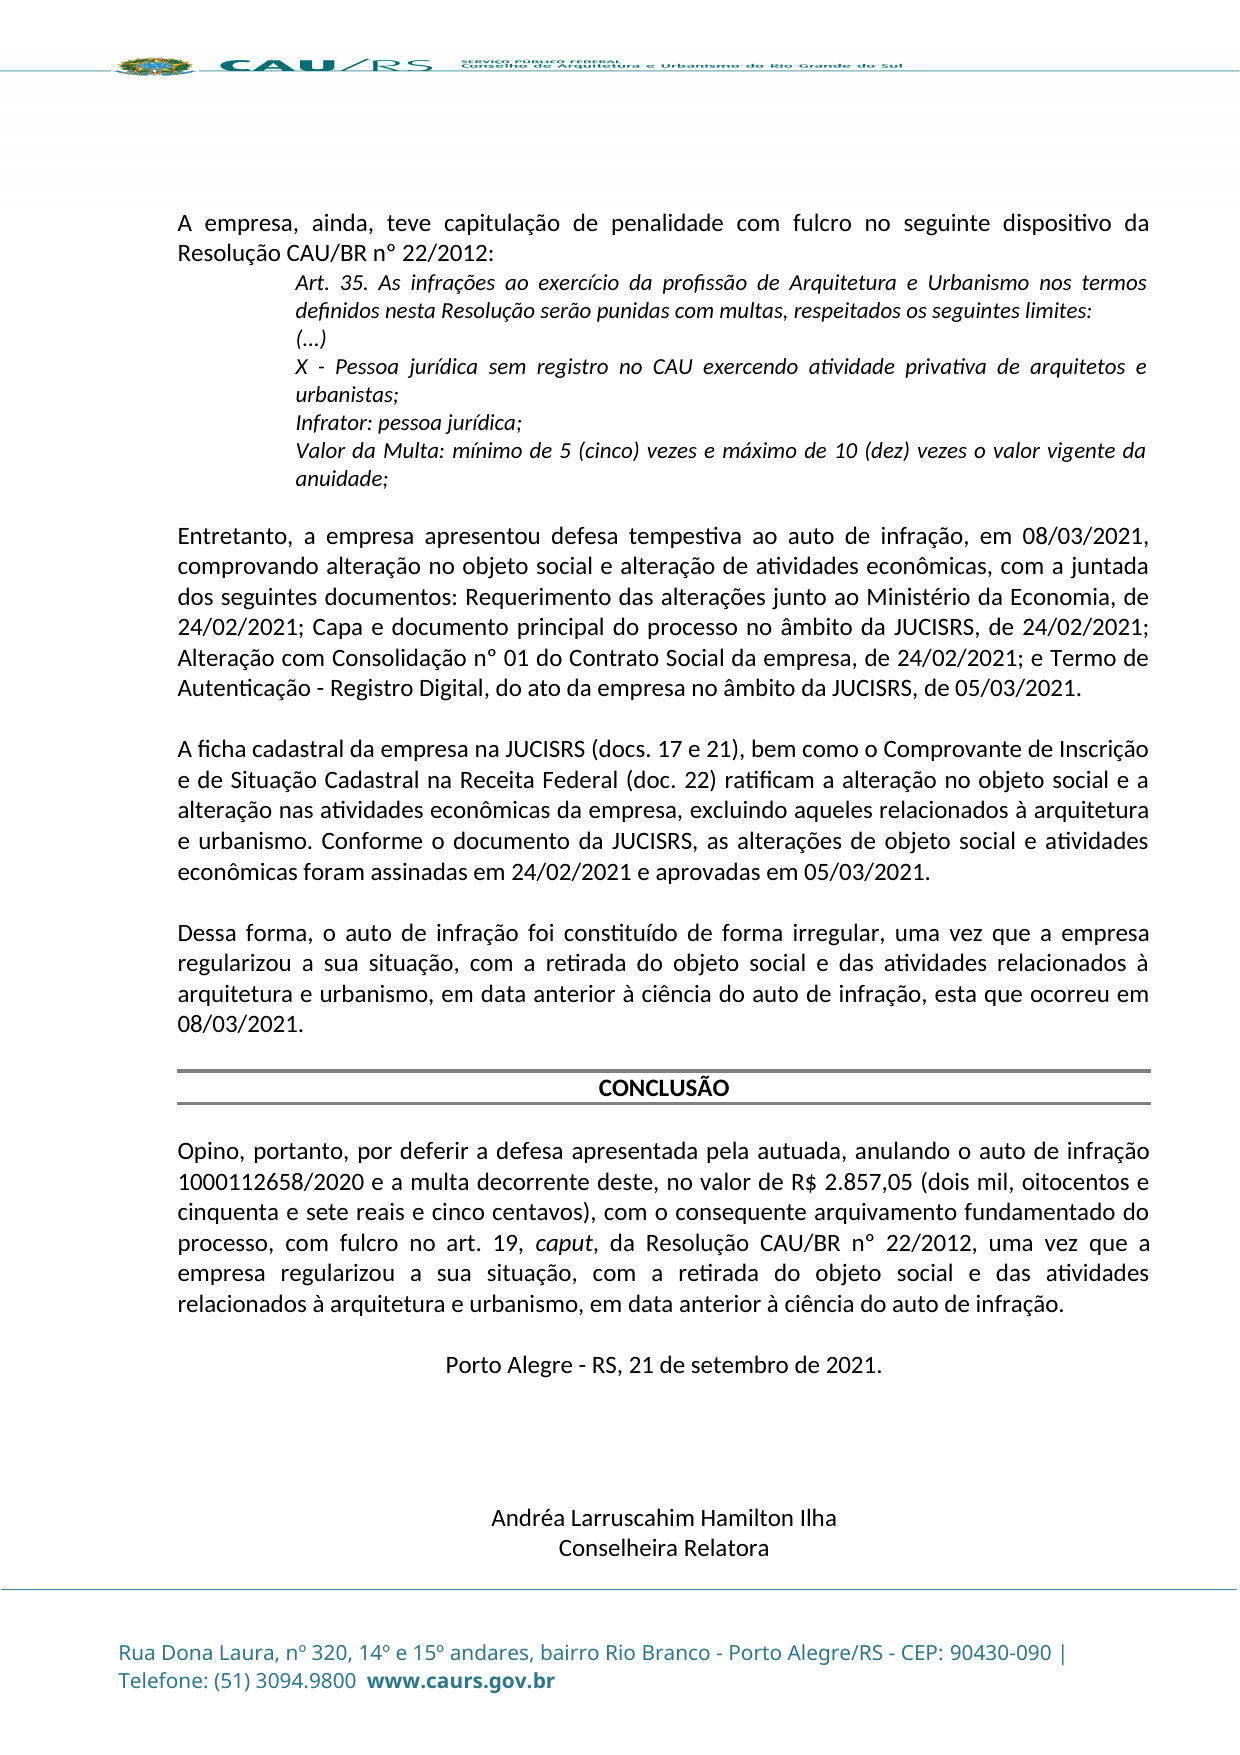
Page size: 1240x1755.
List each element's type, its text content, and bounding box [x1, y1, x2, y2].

text Conselheira Relatora [177, 1532, 1151, 1563]
text Opino, portanto, por deferir a defesa apresentada pela autuada, anulando o auto de infração 1000112658/2020 e a multa decorrente deste, no valor de R$ 2.857,05 (dois mil, oitocentos e cinquenta e sete reais e cinco centavos), com o consequente arquivamento fundamentado do processo, com fulcro no art. 19, caput, da Resolução CAU/BR nº 22/2012, uma vez que a empresa regularizou a sua situação, com a retirada do objeto social e das atividades relacionados à arquitetura e urbanismo, em data anterior à ciência do auto de infração. [177, 1136, 1151, 1319]
text Andréa Larruscahim Hamilton Ilha [177, 1502, 1151, 1532]
text Valor da Multa: mínimo de 5 (cinco) vezes e máximo de 10 (dez) vezes o valor vigente da anuidade; [295, 436, 1151, 492]
text Dessa forma, o auto de infração foi constituído de forma irregular, uma vez que a empresa regularizou a sua situação, com a retirada do objeto social e das atividades relacionados à arquitetura e urbanismo, em data anterior à ciência do auto de infração, esta que ocorreu em 08/03/2021. [177, 917, 1151, 1039]
text Entretanto, a empresa apresentou defesa tempestiva ao auto de infração, em 08/03/2021, comprovando alteração no objeto social e alteração de atividades econômicas, com a juntada dos seguintes documentos: Requerimento das alterações junto ao Ministério da Economia, de 24/02/2021; Capa e documento principal do processo no âmbito da JUCISRS, de 24/02/2021; Alteração com Consolidação nº 01 do Contrato Social da empresa, de 24/02/2021; e Termo de Autenticação - Registro Digital, do ato da empresa no âmbito da JUCISRS, de 05/03/2021. [177, 520, 1151, 703]
text Art. 35. As infrações ao exercício da profissão de Arquitetura e Urbanismo nos termos definidos nesta Resolução serão punidas com multas, respeitados os seguintes limites: [295, 268, 1151, 324]
text (...) [295, 324, 1151, 352]
text A empresa, ainda, teve capitulação de penalidade com fulcro no seguinte dispositivo da Resolução CAU/BR nº 22/2012: [177, 207, 1151, 268]
text X - Pessoa jurídica sem registro no CAU exercendo atividade privativa de arquitetos e urbanistas; [295, 352, 1151, 408]
table_header CONCLUSÃO [177, 1073, 1151, 1102]
text Porto Alegre - RS, 21 de setembro de 2021. [177, 1349, 1151, 1380]
text Infrator: pessoa jurídica; [295, 408, 1151, 436]
text A ficha cadastral da empresa na JUCISRS (docs. 17 e 21), bem como o Comprovante de Inscrição e de Situação Cadastral na Receita Federal (doc. 22) ratificam a alteração no objeto social e a alteração nas atividades econômicas da empresa, excluindo aqueles relacionados à arquitetura e urbanismo. Conforme o documento da JUCISRS, as alterações de objeto social e atividades econômicas foram assinadas em 24/02/2021 e aprovadas em 05/03/2021. [177, 734, 1151, 886]
